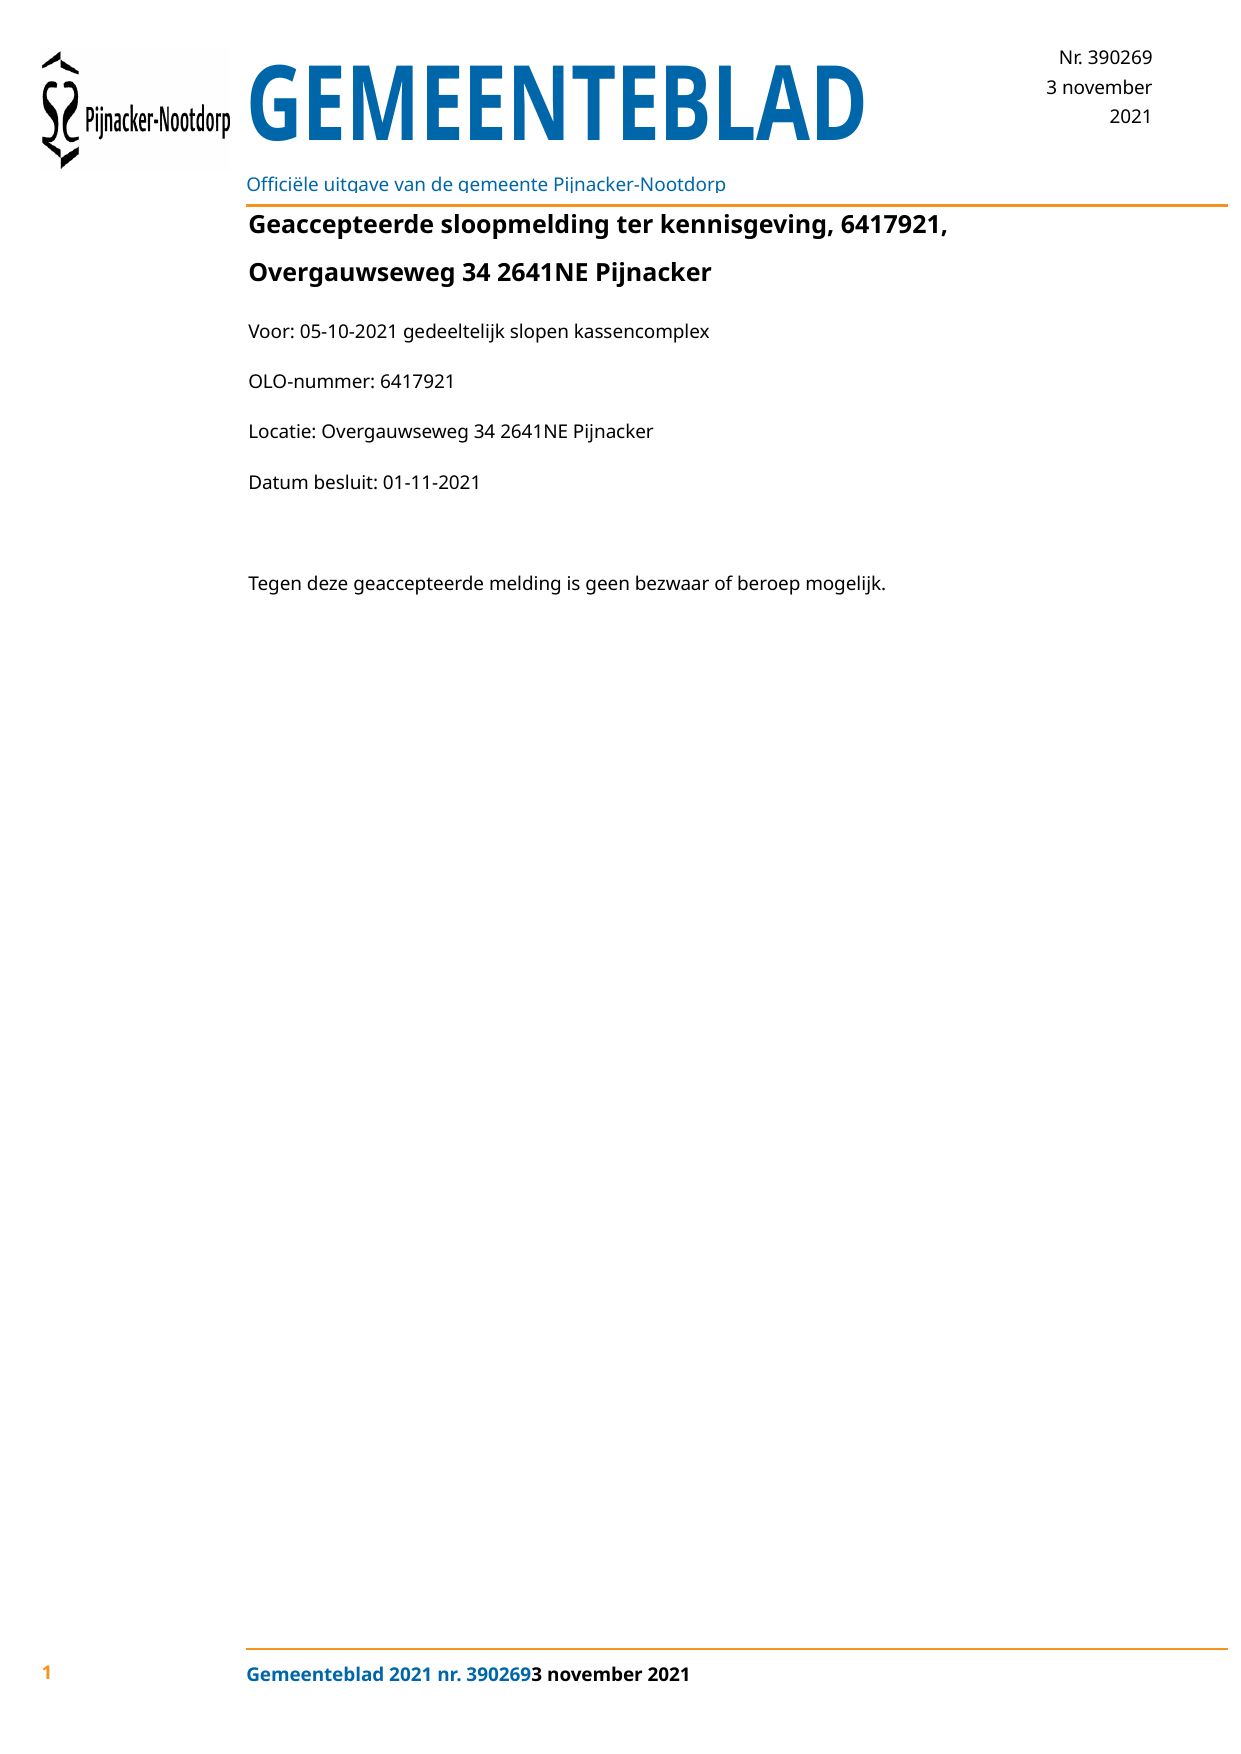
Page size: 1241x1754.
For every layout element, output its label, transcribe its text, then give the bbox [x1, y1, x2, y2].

text Geaccepteerde sloopmelding ter kennisgeving, 6417921, Overgauwseweg 34 2641NE Pijnacker [248, 207, 1152, 288]
text Voor: 05-10-2021 gedeeltelijk slopen kassencomplex [248, 318, 1152, 344]
picture [41, 47, 231, 172]
text Locatie: Overgauwseweg 34 2641NE Pijnacker [248, 419, 1152, 444]
text OLO-nummer: 6417921 [248, 368, 1152, 394]
text Tegen deze geaccepteerde melding is geen bezwaar of beroep mogelijk. [248, 570, 1152, 596]
text Datum besluit: 01-11-2021 [248, 469, 1152, 495]
